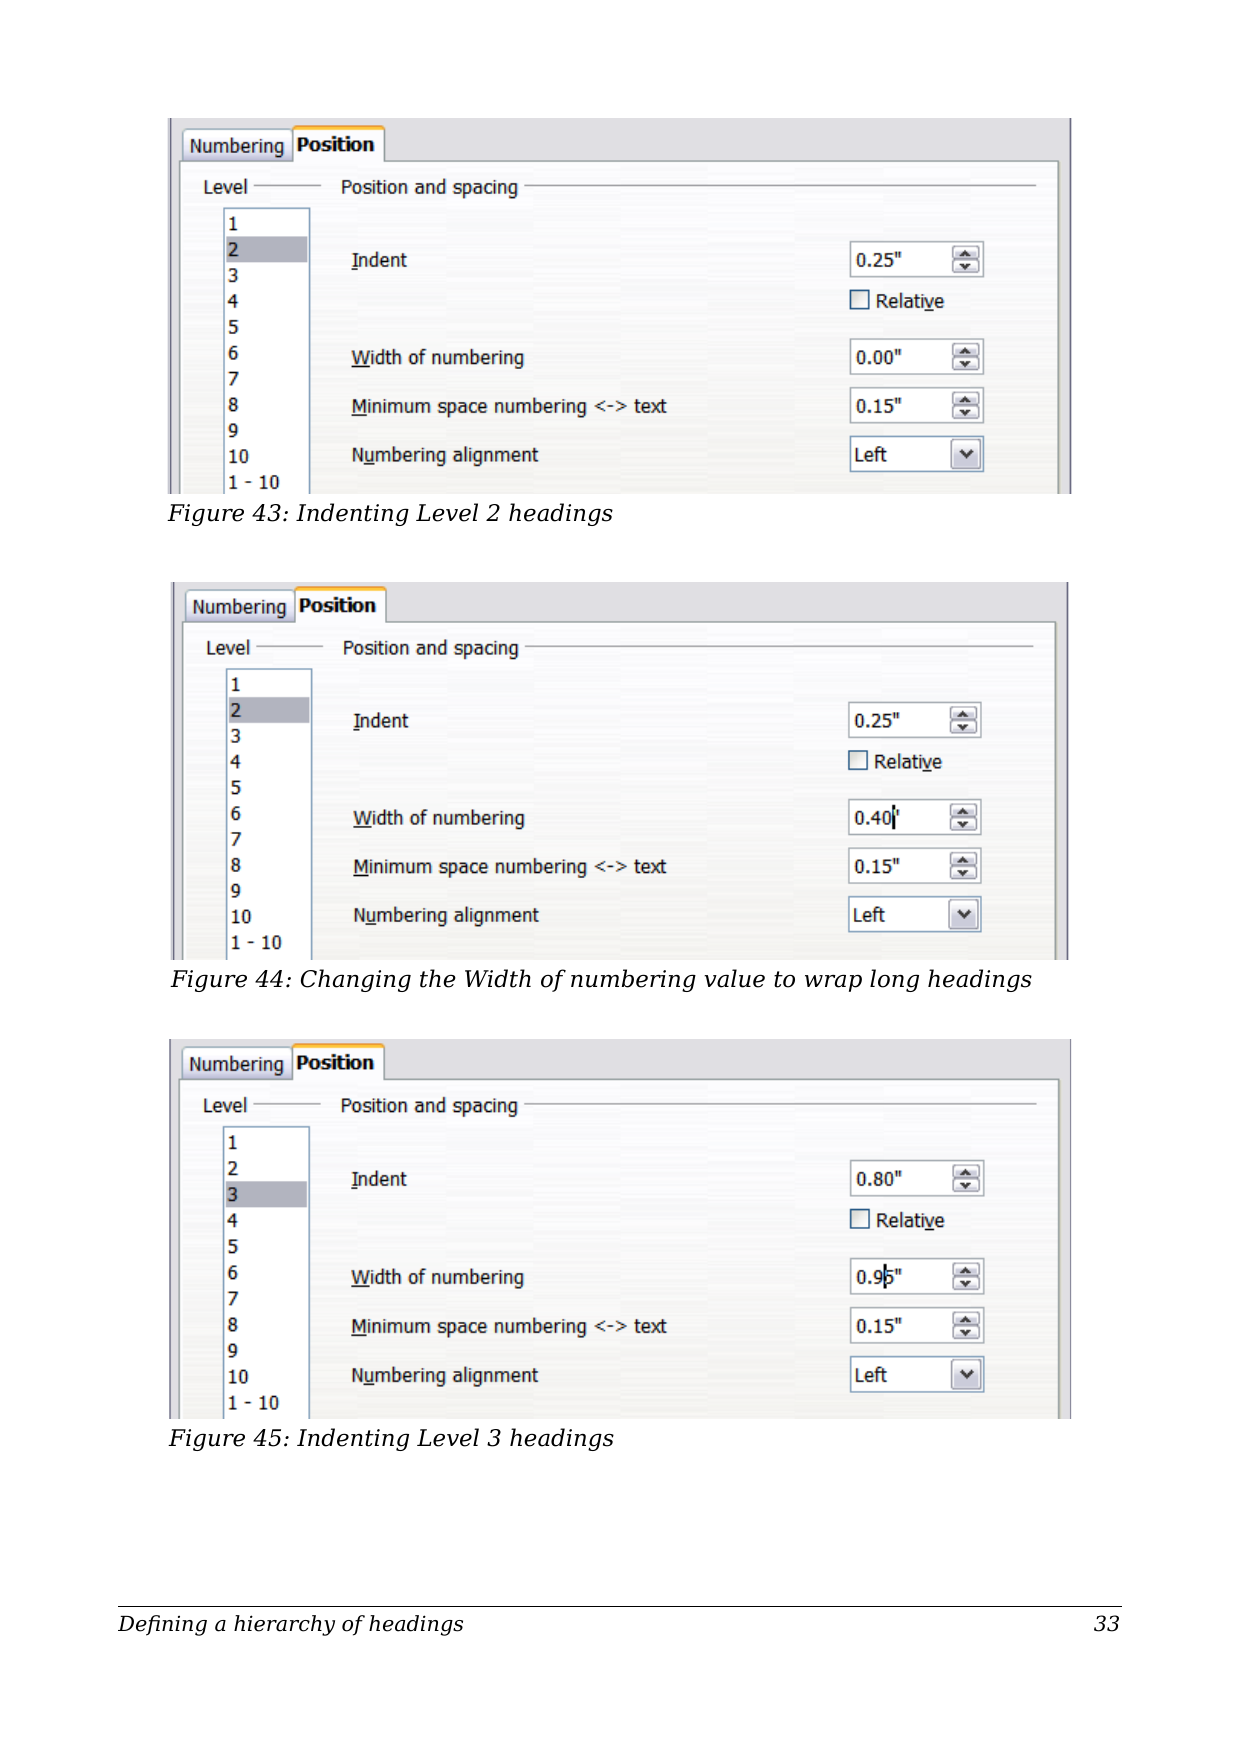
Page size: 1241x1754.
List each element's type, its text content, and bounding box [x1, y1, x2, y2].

text Figure 44: Changing the Width of numbering value to wrap long headings [171, 966, 1069, 993]
text Figure 45: Indenting Level 3 headings [169, 1425, 1071, 1451]
text Figure 43: Indenting Level 2 headings [168, 500, 1072, 527]
picture [170, 582, 1070, 960]
picture [168, 1039, 1072, 1419]
picture [167, 118, 1073, 494]
